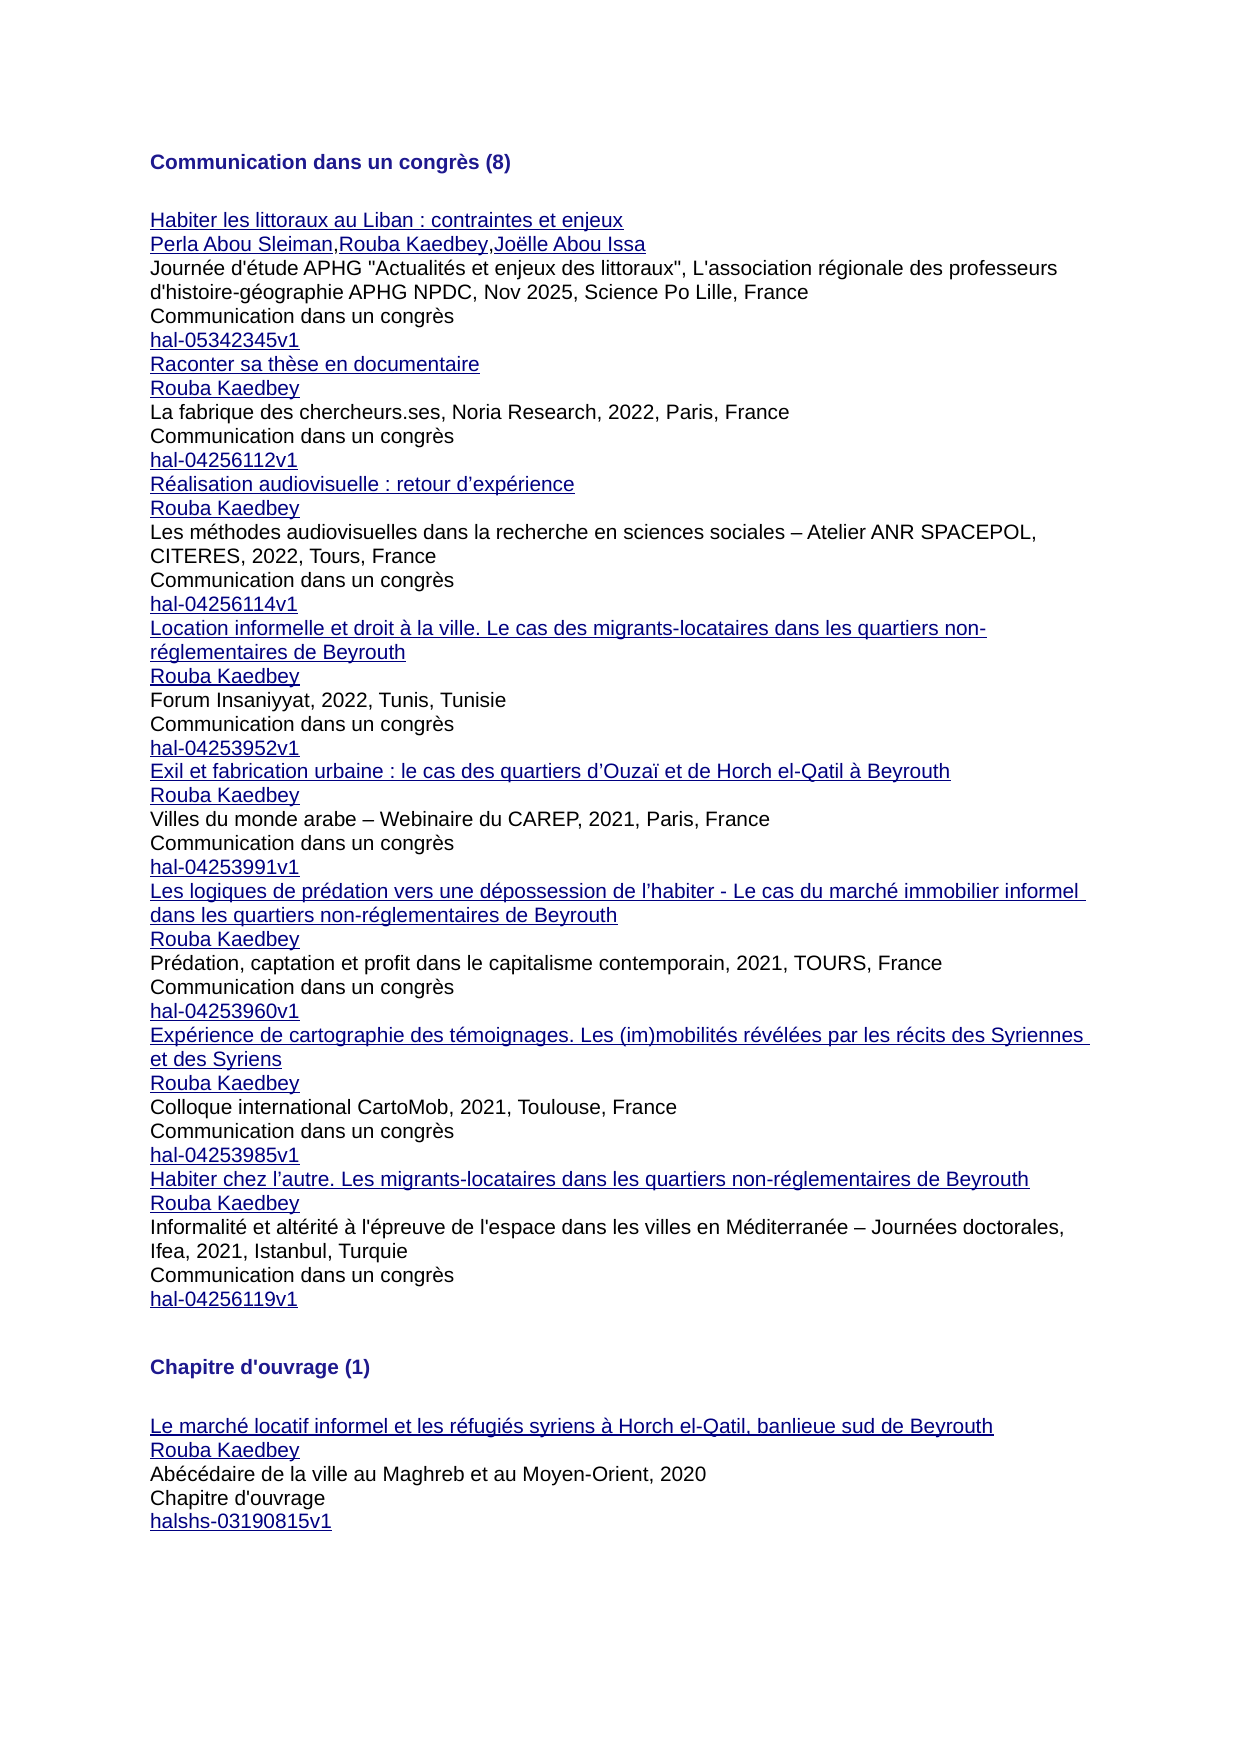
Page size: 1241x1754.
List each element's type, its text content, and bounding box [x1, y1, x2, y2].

table_cell Expérience de cartographie des témoignages. Les (im)mobilités révélées par les récits des Syriennes [150, 1023, 1090, 1044]
table_cell Réalisation audiovisuelle : retour d’expérience Rouba Kaedbey Les méthodes audiovisuelles dans la recherche en sciences sociales – Atelier ANR SPACEPOL, CITERES, 2022, Tours, France Communication dans un congrès hal-04256114v1 [150, 472, 1090, 616]
table_header Habiter les littoraux au Liban : contraintes et enjeux Perla Abou Sleiman,Rouba Kaedbey,Joëlle Abou Issa Journée d'étude APHG "Actualités et enjeux des littoraux", L'association régionale des professeurs d'histoire-géographie APHG NPDC, Nov 2025, Science Po Lille, France Communication dans un congrès hal-05342345v1 [150, 208, 1090, 352]
table_cell Habiter chez l’autre. Les migrants-locataires dans les quartiers non-réglementaires de Beyrouth Rouba Kaedbey Informalité et altérité à l'épreuve de l'espace dans les villes en Méditerranée – Journées doctorales, Ifea, 2021, Istanbul, Turquie Communication dans un congrès hal-04256119v1 [150, 1167, 1090, 1310]
table_cell Exil et fabrication urbaine : le cas des quartiers d’Ouzaï et de Horch el-Qatil à Beyrouth Rouba Kaedbey Villes du monde arabe – Webinaire du CAREP, 2021, Paris, France Communication dans un congrès hal-04253991v1 [150, 759, 1090, 879]
table_header Le marché locatif informel et les réfugiés syriens à Horch el-Qatil, banlieue sud de Beyrouth Rouba Kaedbey Abécédaire de la ville au Maghreb et au Moyen-Orient, 2020 Chapitre d'ouvrage halshs-03190815v1 [150, 1414, 1090, 1533]
table_cell et des Syriens Rouba Kaedbey Colloque international CartoMob, 2021, Toulouse, France Communication dans un congrès hal-04253985v1 [150, 1045, 1090, 1167]
subtitle Chapitre d'ouvrage (1) [150, 1355, 1090, 1379]
subtitle Communication dans un congrès (8) [150, 150, 1090, 174]
table_cell Raconter sa thèse en documentaire Rouba Kaedbey La fabrique des chercheurs.ses, Noria Research, 2022, Paris, France Communication dans un congrès hal-04256112v1 [150, 352, 1090, 472]
table_cell Location informelle et droit à la ville. Le cas des migrants-locataires dans les quartiers non-réglementaires de Beyrouth Rouba Kaedbey Forum Insaniyyat, 2022, Tunis, Tunisie Communication dans un congrès hal-04253952v1 [150, 616, 1090, 759]
table_cell Les logiques de prédation vers une dépossession de l’habiter - Le cas du marché immobilier informel dans les quartiers non-réglementaires de Beyrouth Rouba Kaedbey Prédation, captation et profit dans le capitalisme contemporain, 2021, TOURS, France Communication dans un congrès hal-04253960v1 [150, 879, 1090, 1023]
